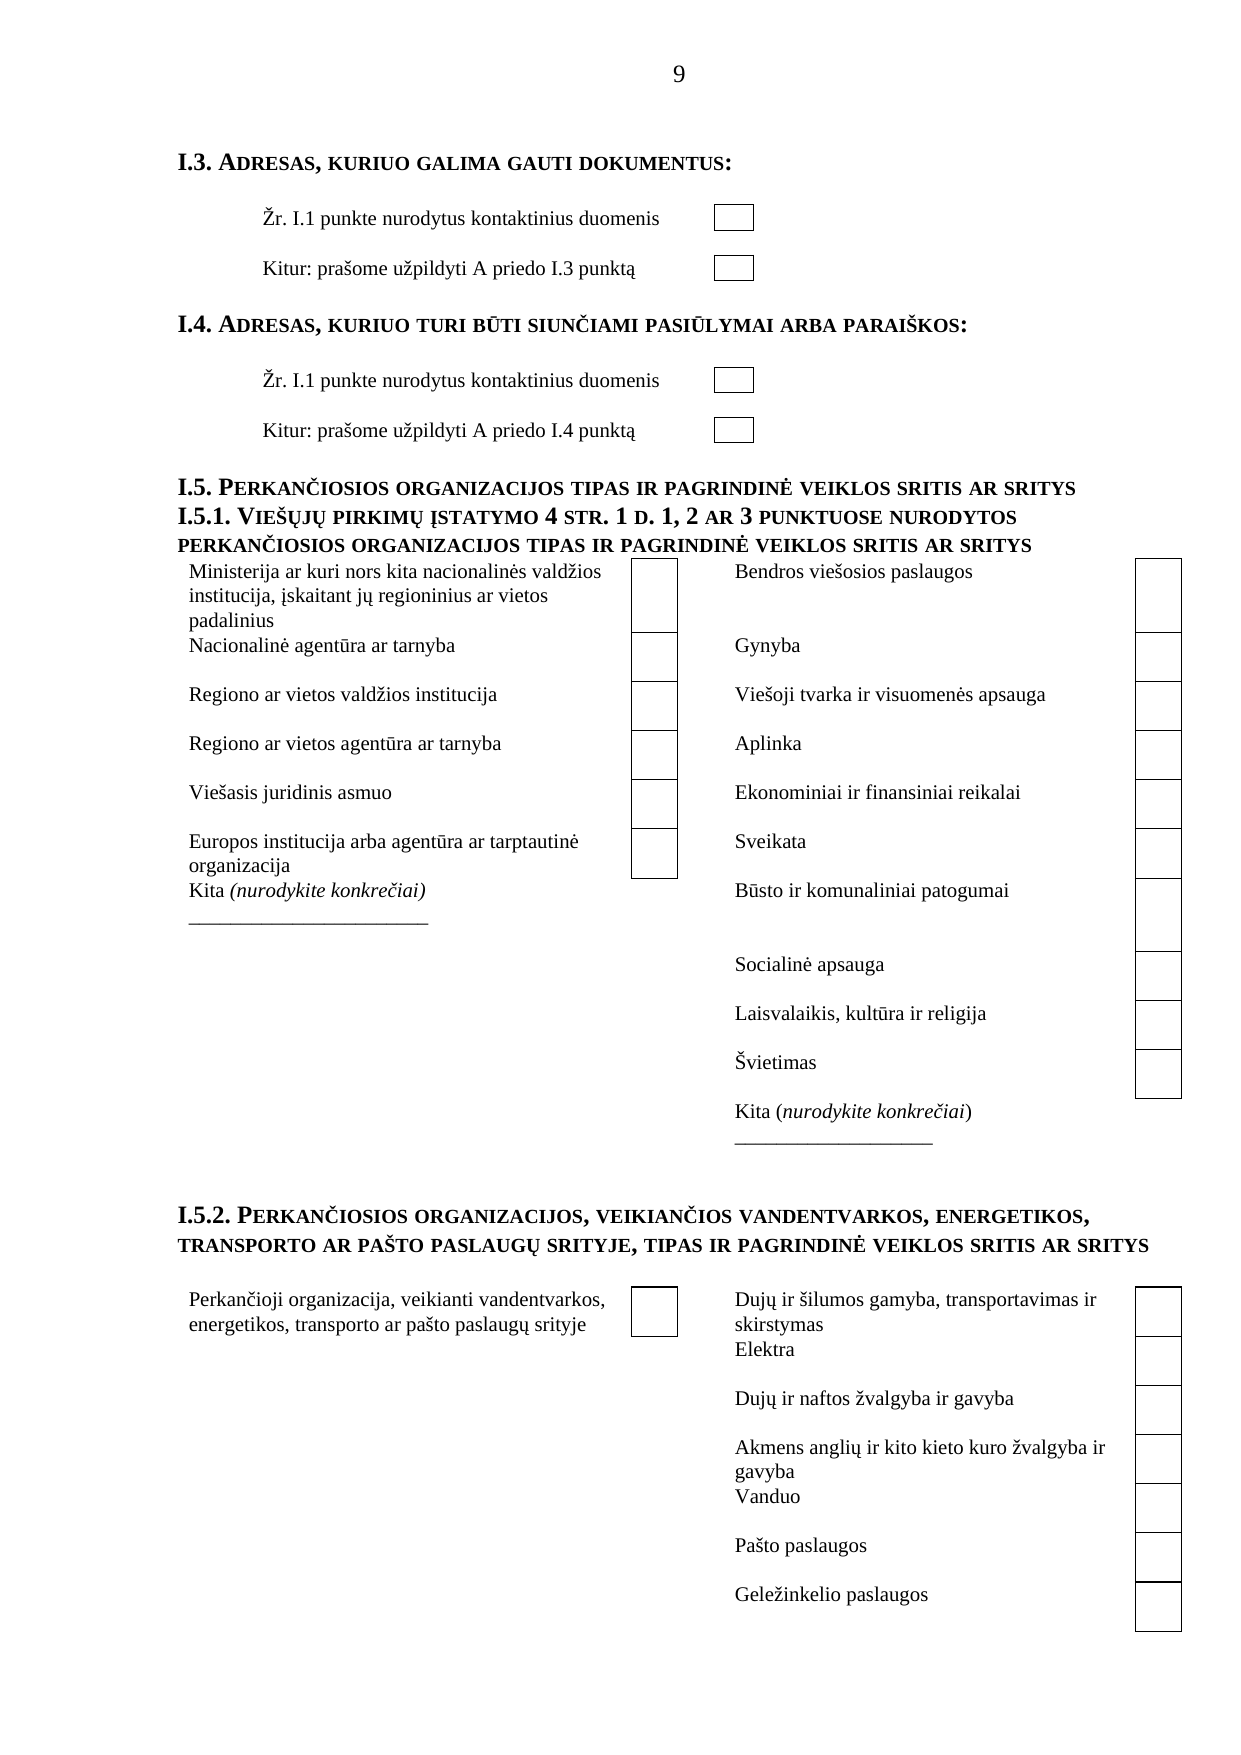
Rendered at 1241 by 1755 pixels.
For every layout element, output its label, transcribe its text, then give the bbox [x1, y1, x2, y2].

table_cell [678, 681, 723, 730]
table_cell [632, 1581, 677, 1631]
table_cell [632, 1000, 677, 1049]
table_cell [632, 1385, 677, 1434]
table_cell [1136, 1386, 1181, 1434]
table_cell [177, 1434, 632, 1483]
table_header Dujų ir šilumos gamyba, transportavimas ir skirstymas [723, 1286, 1135, 1336]
table_cell Gynyba [723, 632, 1135, 681]
table_cell Būsto ir komunaliniai patogumai [723, 878, 1135, 951]
table_cell Geležinkelio paslaugos [723, 1581, 1135, 1631]
table_cell [177, 951, 632, 1000]
table_cell [177, 1385, 632, 1434]
table_cell [1136, 780, 1181, 828]
table_cell Viešoji tvarka ir visuomenės apsauga [723, 681, 1135, 730]
table_header Ministerija ar kuri nors kita nacionalinės valdžios institucija, įskaitant jų regioninius ar vietos padalinius [177, 558, 631, 632]
table_cell Elektra [723, 1336, 1135, 1385]
table_cell [678, 1532, 723, 1581]
table_cell [1136, 1050, 1181, 1098]
table_header Žr. I.1 punkte nurodytus kontaktinius duomenis [177, 204, 714, 229]
table_cell [1136, 1001, 1181, 1049]
table_header Bendros viešosios paslaugos [723, 558, 1135, 632]
table_cell [714, 393, 753, 417]
table_cell [1136, 1533, 1181, 1581]
table_cell [678, 1000, 723, 1049]
table_cell [1136, 633, 1181, 681]
table_cell [177, 230, 714, 254]
table_header [715, 368, 753, 392]
text I.5.2. Perkančiosios organizacijos, veikiančios vandentvarkos, energetikos, transporto ar pašto paslaugų srityje, tipas ir pagrindinė veiklos sritis ar sritys [177, 1200, 1181, 1258]
table_cell [715, 418, 753, 442]
table_header [678, 1286, 723, 1336]
table_cell [678, 951, 723, 1000]
table_cell [177, 1483, 632, 1532]
table_header [1136, 559, 1181, 632]
table_cell Europos institucija arba agentūra ar tarptautinė organizacija [177, 828, 631, 877]
table_cell [1136, 682, 1181, 730]
table_cell [177, 1336, 632, 1385]
table_cell [678, 1385, 723, 1434]
table_cell [678, 878, 723, 951]
table_cell [632, 1532, 677, 1581]
table_cell [714, 231, 753, 254]
table_cell [632, 829, 677, 877]
table_cell [177, 1098, 632, 1171]
table_cell [1136, 1435, 1181, 1483]
table_cell [177, 1000, 632, 1049]
table_header [632, 559, 677, 632]
table_cell [177, 392, 714, 417]
table_cell [678, 1336, 723, 1385]
table_cell [1136, 829, 1181, 877]
table_header [632, 1288, 677, 1336]
table_cell [1136, 952, 1181, 1000]
table_cell [177, 1581, 632, 1631]
table_cell Regiono ar vietos valdžios institucija [177, 681, 631, 730]
table_header Žr. I.1 punkte nurodytus kontaktinius duomenis [177, 367, 714, 392]
table_cell Dujų ir naftos žvalgyba ir gavyba [723, 1385, 1135, 1434]
table_cell [632, 633, 677, 681]
table_cell [678, 632, 723, 681]
table_cell Regiono ar vietos agentūra ar tarnyba [177, 730, 631, 779]
table_cell [1136, 731, 1181, 779]
table_cell Laisvalaikis, kultūra ir religija [723, 1000, 1135, 1049]
table_cell Socialinė apsauga [723, 951, 1135, 1000]
table_cell [632, 951, 677, 1000]
table_cell [632, 1337, 677, 1385]
table_cell Kita (nurodykite konkrečiai) _______________________ [177, 878, 677, 951]
text I.3. Adresas, kuriuo galima gauti dokumentus: [177, 147, 1181, 176]
table_cell [177, 1532, 632, 1581]
table_cell Sveikata [723, 828, 1135, 877]
table_cell [632, 731, 677, 779]
table_cell [1136, 1583, 1181, 1631]
table_cell Kita (nurodykite konkrečiai) ___________________ [723, 1098, 1181, 1171]
table_cell [632, 1049, 677, 1098]
table_cell Aplinka [723, 730, 1135, 779]
table_cell [678, 1581, 723, 1631]
table_cell Viešasis juridinis asmuo [177, 779, 631, 828]
table_cell [632, 682, 677, 730]
table_cell [678, 779, 723, 828]
table_cell [678, 1434, 723, 1483]
table_cell [715, 256, 753, 280]
table_header [1136, 1288, 1181, 1336]
table_cell [177, 1049, 632, 1098]
table_cell [1136, 879, 1181, 951]
table_cell Kitur: prašome užpildyti A priedo I.3 punktą [177, 255, 714, 280]
table_cell Švietimas [723, 1049, 1135, 1098]
table_cell [1136, 1484, 1181, 1532]
text I.4. Adresas, kuriuo turi būti siunčiami pasiūlymai arba paraiškos: [177, 309, 1181, 338]
table_cell [632, 1483, 677, 1532]
table_cell [632, 780, 677, 828]
table_cell [678, 1049, 723, 1098]
table_cell [678, 1483, 723, 1532]
table_header [715, 205, 753, 229]
table_cell Nacionalinė agentūra ar tarnyba [177, 632, 631, 681]
table_cell Kitur: prašome užpildyti A priedo I.4 punktą [177, 417, 714, 442]
table_cell Ekonominiai ir finansiniai reikalai [723, 779, 1135, 828]
text I.5.1. Viešųjų pirkimų įstatymo 4 str. 1 d. 1, 2 ar 3 punktuose nurodytos perkančiosios organizacijos tipas ir pagrindinė veiklos sritis ar sritys [177, 501, 1181, 558]
table_cell Pašto paslaugos [723, 1532, 1135, 1581]
table_header [678, 558, 723, 632]
table_header Perkančioji organizacija, veikianti vandentvarkos, energetikos, transporto ar pašto paslaugų srityje [177, 1286, 631, 1336]
text I.5. Perkančiosios organizacijos tipas ir pagrindinė veiklos sritis ar sritys [177, 472, 1181, 501]
table_cell [632, 1098, 677, 1171]
table_cell Vanduo [723, 1483, 1135, 1532]
table_cell [632, 1434, 677, 1483]
table_cell Akmens anglių ir kito kieto kuro žvalgyba ir gavyba [723, 1434, 1135, 1483]
table_cell [678, 828, 723, 877]
table_cell [678, 1098, 723, 1171]
table_cell [678, 730, 723, 779]
table_cell [1136, 1337, 1181, 1385]
